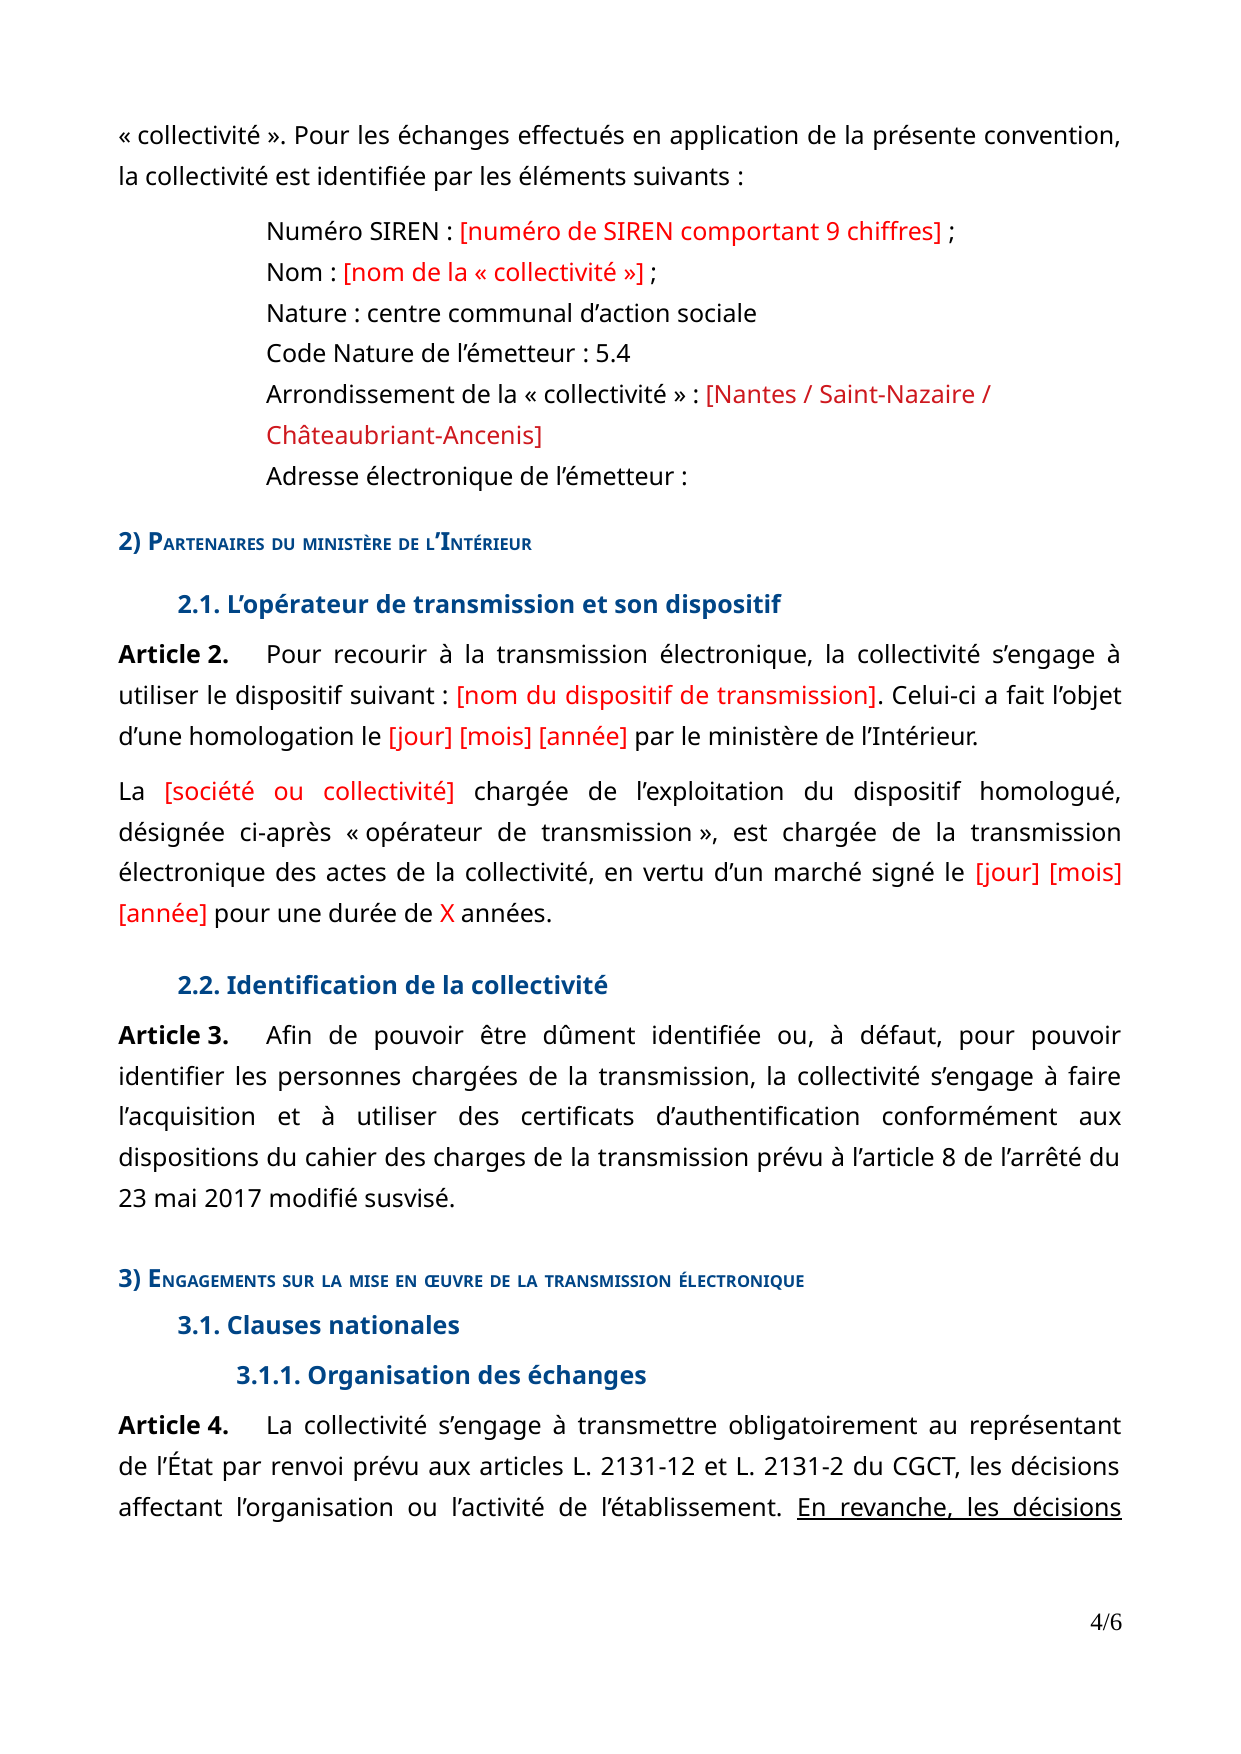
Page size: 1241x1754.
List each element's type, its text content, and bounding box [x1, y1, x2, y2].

subtitle 3.1.1. Organisation des échanges [236, 1358, 1122, 1392]
text Nom : [nom de la « collectivité »] ; [266, 255, 1122, 289]
subtitle 2) Partenaires du ministère de l’Intérieur [118, 524, 1122, 558]
text Numéro SIREN : [numéro de SIREN comportant 9 chiffres] ; [266, 214, 1122, 248]
subtitle 3.1. Clauses nationales [177, 1308, 1122, 1342]
text La [société ou collectivité] chargée de l’exploitation du dispositif homologué, désignée ci-après « opérateur de transmission », est chargée de la transmission électronique des actes de la collectivité, en vertu d’un marché signé le [jour] [mois] [année] pour une durée de X années. [118, 774, 1122, 930]
text Nature : centre communal d’action sociale [266, 296, 1122, 329]
list Pour recourir à la transmission électronique, la collectivité s’engage à utiliser le dispositif suivant : [nom du dispositif de transmission]. Celui-ci a fait l’objet d’une homologation le [jour] [mois] [année] par le ministère de l’Intérieur. [118, 637, 1122, 753]
list Afin de pouvoir être dûment identifiée ou, à défaut, pour pouvoir identifier les personnes chargées de la transmission, la collectivité s’engage à faire l’acquisition et à utiliser des certificats d’authentification conformément aux dispositions du cahier des charges de la transmission prévu à l’article 8 de l’arrêté du 23 mai 2017 modifié susvisé. [118, 1018, 1122, 1215]
subtitle 3) Engagements sur la mise en œuvre de la transmission électronique [118, 1261, 1122, 1295]
text Arrondissement de la « collectivité » : [Nantes / Saint-Nazaire / Châteaubriant-Ancenis] [266, 377, 1122, 452]
subtitle 2.1. L’opérateur de transmission et son dispositif [177, 587, 1122, 621]
text « collectivité ». Pour les échanges effectués en application de la présente convention, la collectivité est identifiée par les éléments suivants : [118, 118, 1122, 193]
text Adresse électronique de l’émetteur : [266, 458, 1122, 492]
text Code Nature de l’émetteur : 5.4 [266, 336, 1122, 370]
list La collectivité s’engage à transmettre obligatoirement au représentant de l’État par renvoi prévu aux articles L. 2131-12 et L. 2131-2 du CGCT, les décisions affectant l’organisation ou l’activité de l’établissement. En revanche, les décisions [118, 1408, 1122, 1523]
subtitle 2.2. Identification de la collectivité [177, 968, 1122, 1002]
